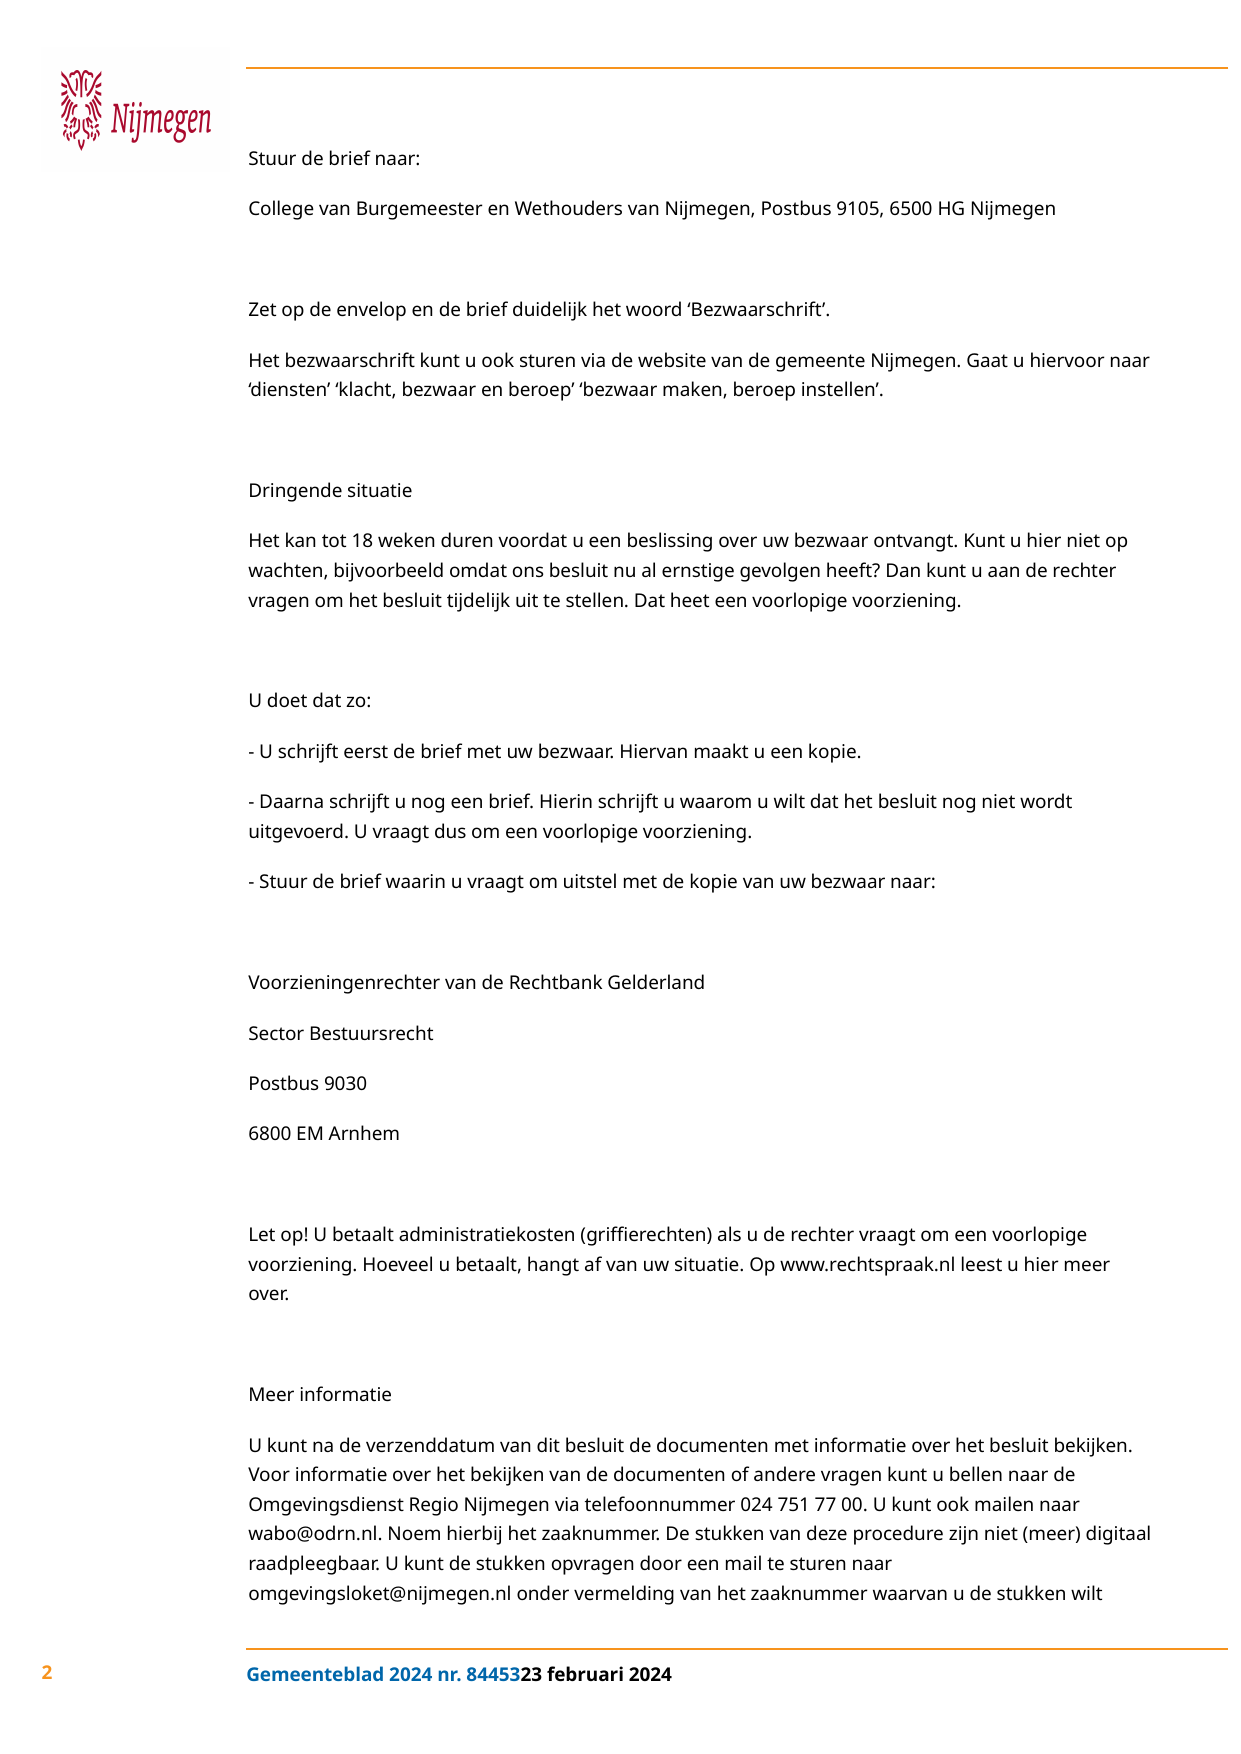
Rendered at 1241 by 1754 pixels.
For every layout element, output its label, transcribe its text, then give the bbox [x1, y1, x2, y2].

text U doet dat zo: [248, 688, 1152, 713]
text - Stuur de brief waarin u vraagt om uitstel met de kopie van uw bezwaar naar: [248, 868, 1152, 894]
text Sector Bestuursrecht [248, 1020, 1152, 1046]
text Stuur de brief naar: [248, 145, 1152, 171]
text U kunt na de verzenddatum van dit besluit de documenten met informatie over het besluit bekijken. Voor informatie over het bekijken van de documenten of andere vragen kunt u bellen naar de Omgevingsdienst Regio Nijmegen via telefoonnummer 024 751 77 00. U kunt ook mailen naar wabo@odrn.nl. Noem hierbij het zaaknummer. De stukken van deze procedure zijn niet (meer) digitaal raadpleegbaar. U kunt de stukken opvragen door een mail te sturen naar omgevingsloket@nijmegen.nl onder vermelding van het zaaknummer waarvan u de stukken wilt [248, 1432, 1152, 1606]
text Dringende situatie [248, 477, 1152, 503]
picture [41, 47, 231, 172]
text Postbus 9030 [248, 1070, 1152, 1096]
text - U schrijft eerst de brief met uw bezwaar. Hiervan maakt u een kopie. [248, 738, 1152, 764]
text - Daarna schrijft u nog een brief. Hierin schrijft u waarom u wilt dat het besluit nog niet wordt uitgevoerd. U vraagt dus om een voorlopige voorziening. [248, 788, 1152, 844]
text Het kan tot 18 weken duren voordat u een beslissing over uw bezwaar ontvangt. Kunt u hier niet op wachten, bijvoorbeeld omdat ons besluit nu al ernstige gevolgen heeft? Dan kunt u aan de rechter vragen om het besluit tijdelijk uit te stellen. Dat heet een voorlopige voorziening. [248, 528, 1152, 613]
text Meer informatie [248, 1381, 1152, 1407]
text Let op! U betaalt administratiekosten (griffierechten) als u de rechter vraagt om een voorlopige voorziening. Hoeveel u betaalt, hangt af van uw situatie. Op www.rechtspraak.nl leest u hier meer over. [248, 1221, 1152, 1306]
text Het bezwaarschrift kunt u ook sturen via de website van de gemeente Nijmegen. Gaat u hiervoor naar ‘diensten’ ‘klacht, bezwaar en beroep’ ‘bezwaar maken, beroep instellen’. [248, 347, 1152, 402]
text 6800 EM Arnhem [248, 1121, 1152, 1146]
text Zet op de envelop en de brief duidelijk het woord ‘Bezwaarschrift’. [248, 296, 1152, 322]
text College van Burgemeester en Wethouders van Nijmegen, Postbus 9105, 6500 HG Nijmegen [248, 196, 1152, 221]
text Voorzieningenrechter van de Rechtbank Gelderland [248, 969, 1152, 995]
